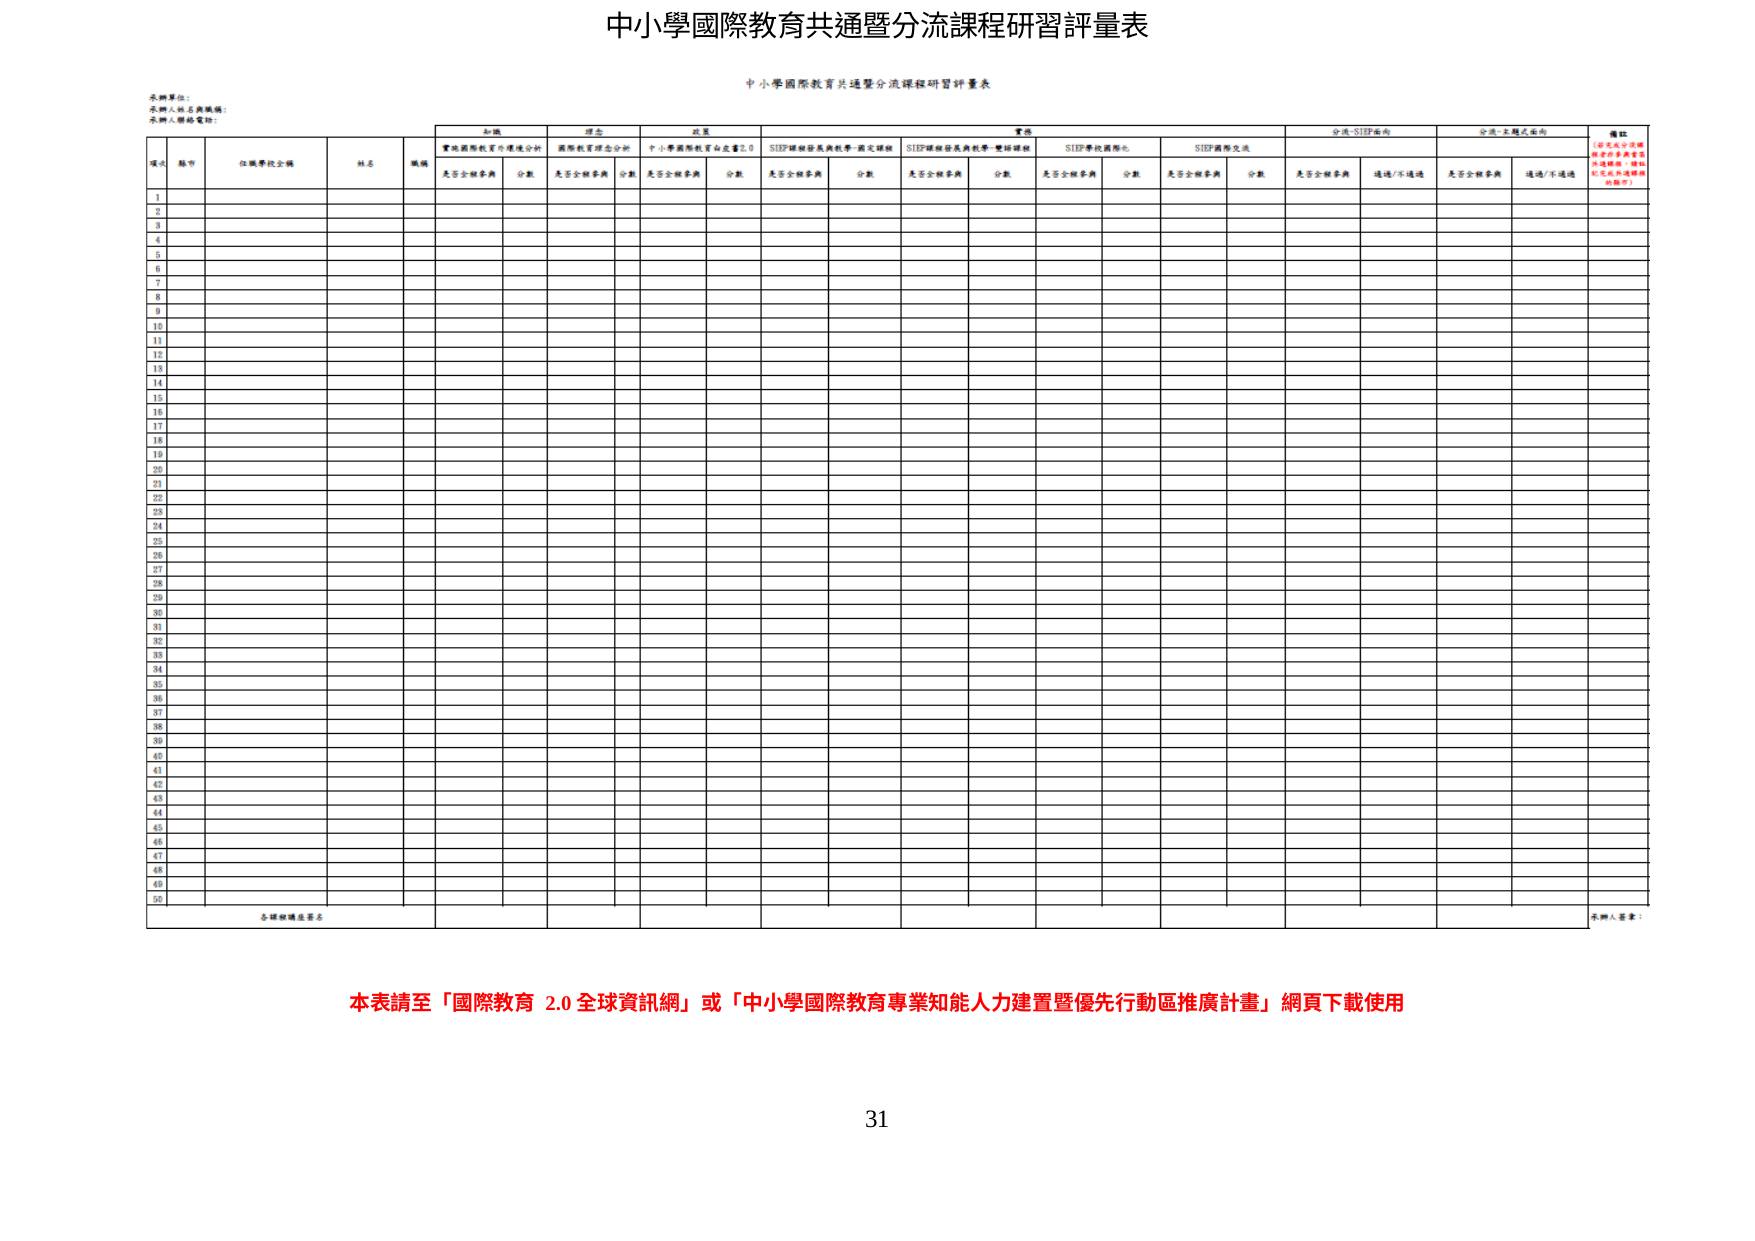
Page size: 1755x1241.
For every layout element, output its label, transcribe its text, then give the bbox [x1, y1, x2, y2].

text 本表請至「國際教育 2.0 全球資訊網」或「中小學國際教育專業知能人力建置暨優先行動區推廣計畫」網頁下載使用 [347, 987, 1408, 1017]
text 31 [347, 1104, 1408, 1133]
picture [146, 78, 1650, 929]
text 中小學國際教育共通暨分流課程研習評量表 [347, 2, 1408, 45]
